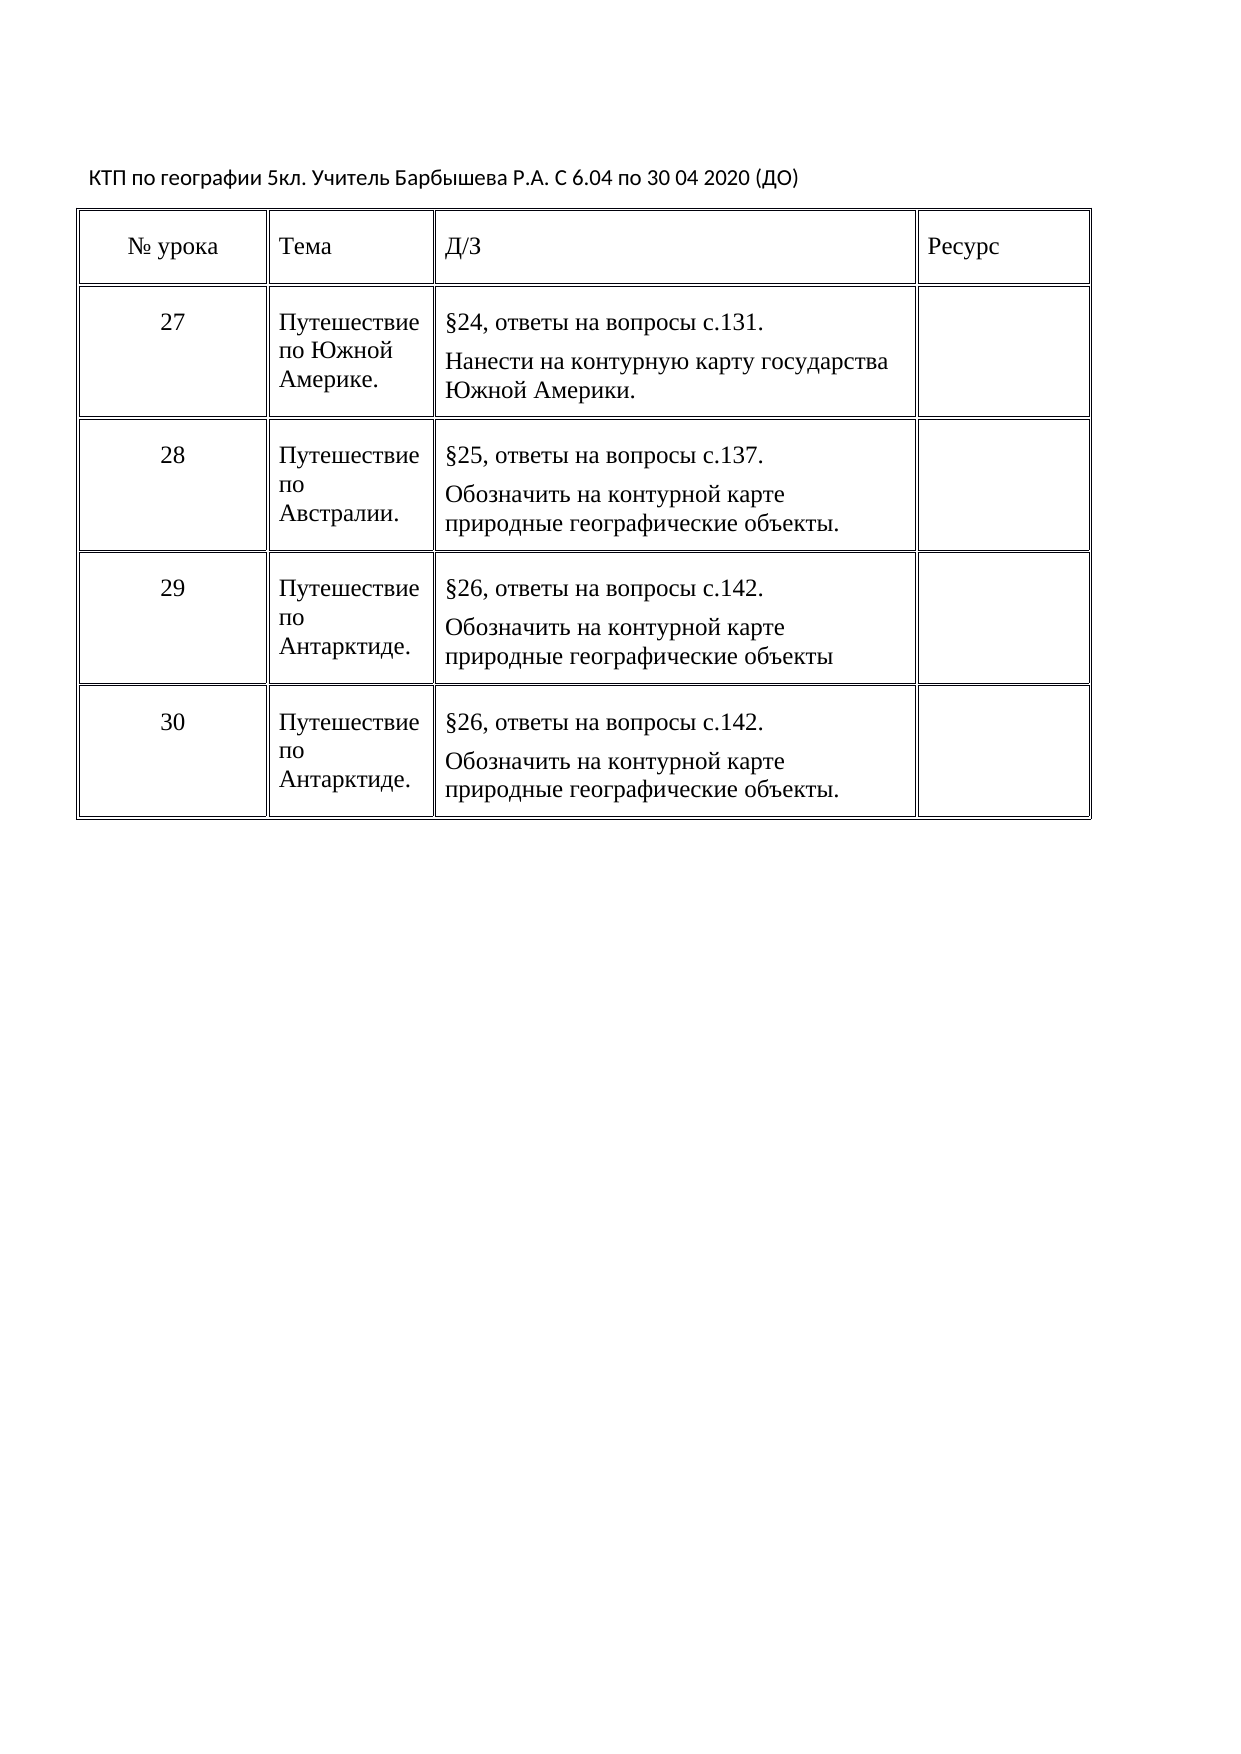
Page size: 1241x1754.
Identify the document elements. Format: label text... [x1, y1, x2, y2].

table_cell Путешествие по Австралии. [270, 420, 433, 550]
table_cell 29 [80, 553, 266, 683]
table_header Ресурс [919, 211, 1089, 283]
table_cell Путешествие по Антарктиде. [270, 553, 433, 683]
table_cell [919, 686, 1089, 816]
table_cell §25, ответы на вопросы с.137. Обозначить на контурной карте природные географические объекты. [436, 420, 915, 550]
table_cell 28 [80, 420, 266, 550]
text КТП по географии 5кл. Учитель Барбышева Р.А. С 6.04 по 30 04 2020 (ДО) [88, 163, 1063, 191]
table_header Д/З [436, 211, 915, 283]
table_cell 27 [80, 287, 266, 416]
table_cell §26, ответы на вопросы с.142. Обозначить на контурной карте природные географические объекты. [436, 686, 915, 816]
table_header № урока [80, 211, 266, 283]
table_cell [919, 287, 1089, 416]
table_cell Путешествие по Южной Америке. [270, 287, 433, 416]
table_cell Путешествие по Антарктиде. [270, 686, 433, 816]
table_cell §26, ответы на вопросы с.142. Обозначить на контурной карте природные географические объекты [436, 553, 915, 683]
table_cell [919, 420, 1089, 550]
table_header Тема [270, 211, 433, 283]
table_cell §24, ответы на вопросы с.131. Нанести на контурную карту государства Южной Америки. [436, 287, 915, 416]
table_cell 30 [80, 686, 266, 816]
table_cell [919, 553, 1089, 683]
